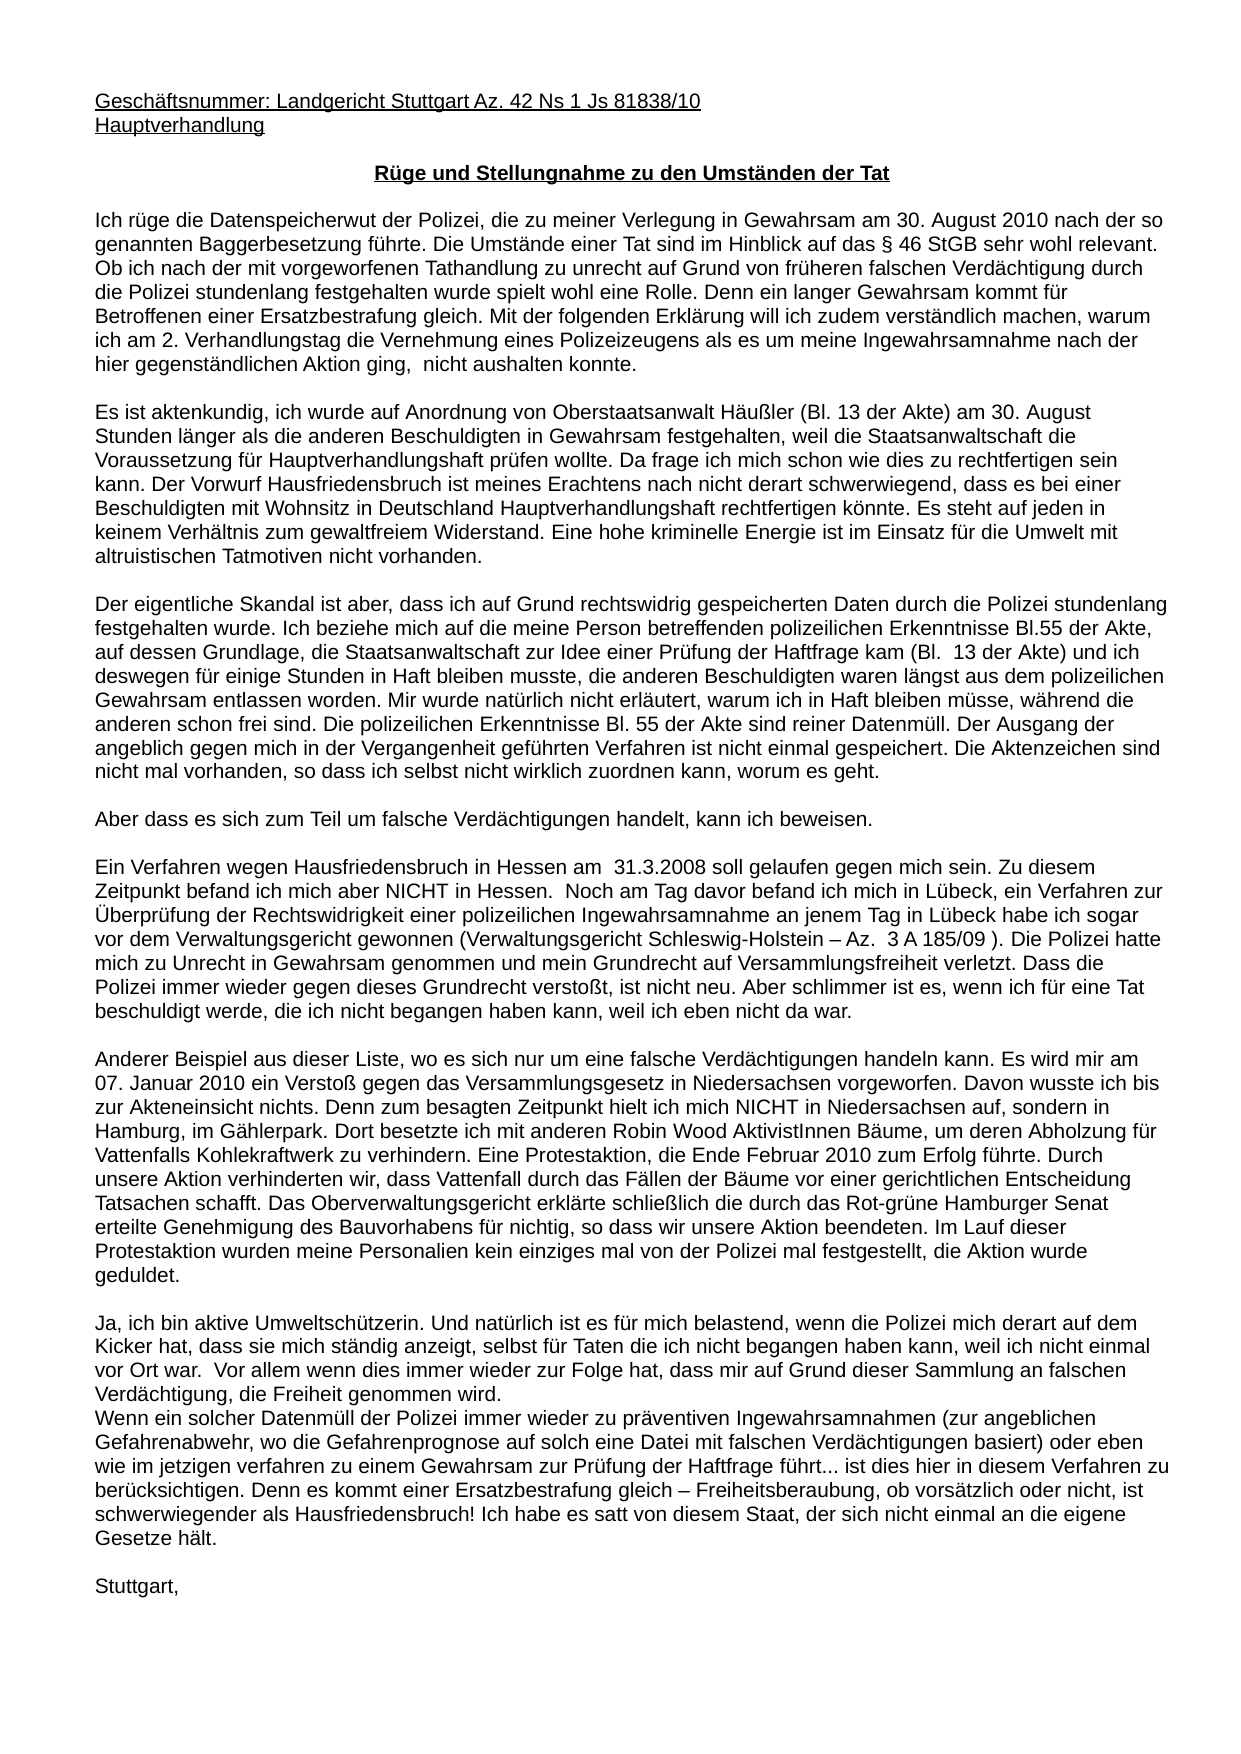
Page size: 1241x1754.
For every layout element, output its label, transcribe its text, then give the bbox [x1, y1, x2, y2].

text Geschäftsnummer: Landgericht Stuttgart Az. 42 Ns 1 Js 81838/10 [94, 88, 1169, 112]
text Hauptverhandlung [94, 112, 1169, 136]
text Ein Verfahren wegen Hausfriedensbruch in Hessen am 31.3.2008 soll gelaufen gegen mich sein. Zu diesem Zeitpunkt befand ich mich aber NICHT in Hessen. Noch am Tag davor befand ich mich in Lübeck, ein Verfahren zur Überprüfung der Rechtswidrigkeit einer polizeilichen Ingewahrsamnahme an jenem Tag in Lübeck habe ich sogar vor dem Verwaltungsgericht gewonnen (Verwaltungsgericht Schleswig-Holstein – Az. 3 A 185/09 ). Die Polizei hatte mich zu Unrecht in Gewahrsam genommen und mein Grundrecht auf Versammlungsfreiheit verletzt. Dass die Polizei immer wieder gegen dieses Grundrecht verstoßt, ist nicht neu. Aber schlimmer ist es, wenn ich für eine Tat beschuldigt werde, die ich nicht begangen haben kann, weil ich eben nicht da war. [94, 855, 1169, 1023]
text Der eigentliche Skandal ist aber, dass ich auf Grund rechtswidrig gespeicherten Daten durch die Polizei stundenlang festgehalten wurde. Ich beziehe mich auf die meine Person betreffenden polizeilichen Erkenntnisse Bl.55 der Akte, auf dessen Grundlage, die Staatsanwaltschaft zur Idee einer Prüfung der Haftfrage kam (Bl. 13 der Akte) und ich deswegen für einige Stunden in Haft bleiben musste, die anderen Beschuldigten waren längst aus dem polizeilichen Gewahrsam entlassen worden. Mir wurde natürlich nicht erläutert, warum ich in Haft bleiben müsse, während die anderen schon frei sind. Die polizeilichen Erkenntnisse Bl. 55 der Akte sind reiner Datenmüll. Der Ausgang der angeblich gegen mich in der Vergangenheit geführten Verfahren ist nicht einmal gespeichert. Die Aktenzeichen sind nicht mal vorhanden, so dass ich selbst nicht wirklich zuordnen kann, worum es geht. [94, 592, 1169, 783]
text Ja, ich bin aktive Umweltschützerin. Und natürlich ist es für mich belastend, wenn die Polizei mich derart auf dem Kicker hat, dass sie mich ständig anzeigt, selbst für Taten die ich nicht begangen haben kann, weil ich nicht einmal vor Ort war. Vor allem wenn dies immer wieder zur Folge hat, dass mir auf Grund dieser Sammlung an falschen Verdächtigung, die Freiheit genommen wird. [94, 1310, 1169, 1406]
text Aber dass es sich zum Teil um falsche Verdächtigungen handelt, kann ich beweisen. [94, 807, 1169, 831]
text Stuttgart, [94, 1574, 1169, 1598]
text Wenn ein solcher Datenmüll der Polizei immer wieder zu präventiven Ingewahrsamnahmen (zur angeblichen Gefahrenabwehr, wo die Gefahrenprognose auf solch eine Datei mit falschen Verdächtigungen basiert) oder eben wie im jetzigen verfahren zu einem Gewahrsam zur Prüfung der Haftfrage führt... ist dies hier in diesem Verfahren zu berücksichtigen. Denn es kommt einer Ersatzbestrafung gleich – Freiheitsberaubung, ob vorsätzlich oder nicht, ist schwerwiegender als Hausfriedensbruch! Ich habe es satt von diesem Staat, der sich nicht einmal an die eigene Gesetze hält. [94, 1406, 1169, 1550]
text Rüge und Stellungnahme zu den Umständen der Tat [94, 160, 1169, 184]
text Es ist aktenkundig, ich wurde auf Anordnung von Oberstaatsanwalt Häußler (Bl. 13 der Akte) am 30. August Stunden länger als die anderen Beschuldigten in Gewahrsam festgehalten, weil die Staatsanwaltschaft die Voraussetzung für Hauptverhandlungshaft prüfen wollte. Da frage ich mich schon wie dies zu rechtfertigen sein kann. Der Vorwurf Hausfriedensbruch ist meines Erachtens nach nicht derart schwerwiegend, dass es bei einer Beschuldigten mit Wohnsitz in Deutschland Hauptverhandlungshaft rechtfertigen könnte. Es steht auf jeden in keinem Verhältnis zum gewaltfreiem Widerstand. Eine hohe kriminelle Energie ist im Einsatz für die Umwelt mit altruistischen Tatmotiven nicht vorhanden. [94, 400, 1169, 568]
text Ich rüge die Datenspeicherwut der Polizei, die zu meiner Verlegung in Gewahrsam am 30. August 2010 nach der so genannten Baggerbesetzung führte. Die Umstände einer Tat sind im Hinblick auf das § 46 StGB sehr wohl relevant. Ob ich nach der mit vorgeworfenen Tathandlung zu unrecht auf Grund von früheren falschen Verdächtigung durch die Polizei stundenlang festgehalten wurde spielt wohl eine Rolle. Denn ein langer Gewahrsam kommt für Betroffenen einer Ersatzbestrafung gleich. Mit der folgenden Erklärung will ich zudem verständlich machen, warum ich am 2. Verhandlungstag die Vernehmung eines Polizeizeugens als es um meine Ingewahrsamnahme nach der hier gegenständlichen Aktion ging, nicht aushalten konnte. [94, 208, 1169, 376]
text Anderer Beispiel aus dieser Liste, wo es sich nur um eine falsche Verdächtigungen handeln kann. Es wird mir am 07. Januar 2010 ein Verstoß gegen das Versammlungsgesetz in Niedersachsen vorgeworfen. Davon wusste ich bis zur Akteneinsicht nichts. Denn zum besagten Zeitpunkt hielt ich mich NICHT in Niedersachsen auf, sondern in Hamburg, im Gählerpark. Dort besetzte ich mit anderen Robin Wood AktivistInnen Bäume, um deren Abholzung für Vattenfalls Kohlekraftwerk zu verhindern. Eine Protestaktion, die Ende Februar 2010 zum Erfolg führte. Durch unsere Aktion verhinderten wir, dass Vattenfall durch das Fällen der Bäume vor einer gerichtlichen Entscheidung Tatsachen schafft. Das Oberverwaltungsgericht erklärte schließlich die durch das Rot-grüne Hamburger Senat erteilte Genehmigung des Bauvorhabens für nichtig, so dass wir unsere Aktion beendeten. Im Lauf dieser Protestaktion wurden meine Personalien kein einziges mal von der Polizei mal festgestellt, die Aktion wurde geduldet. [94, 1047, 1169, 1286]
